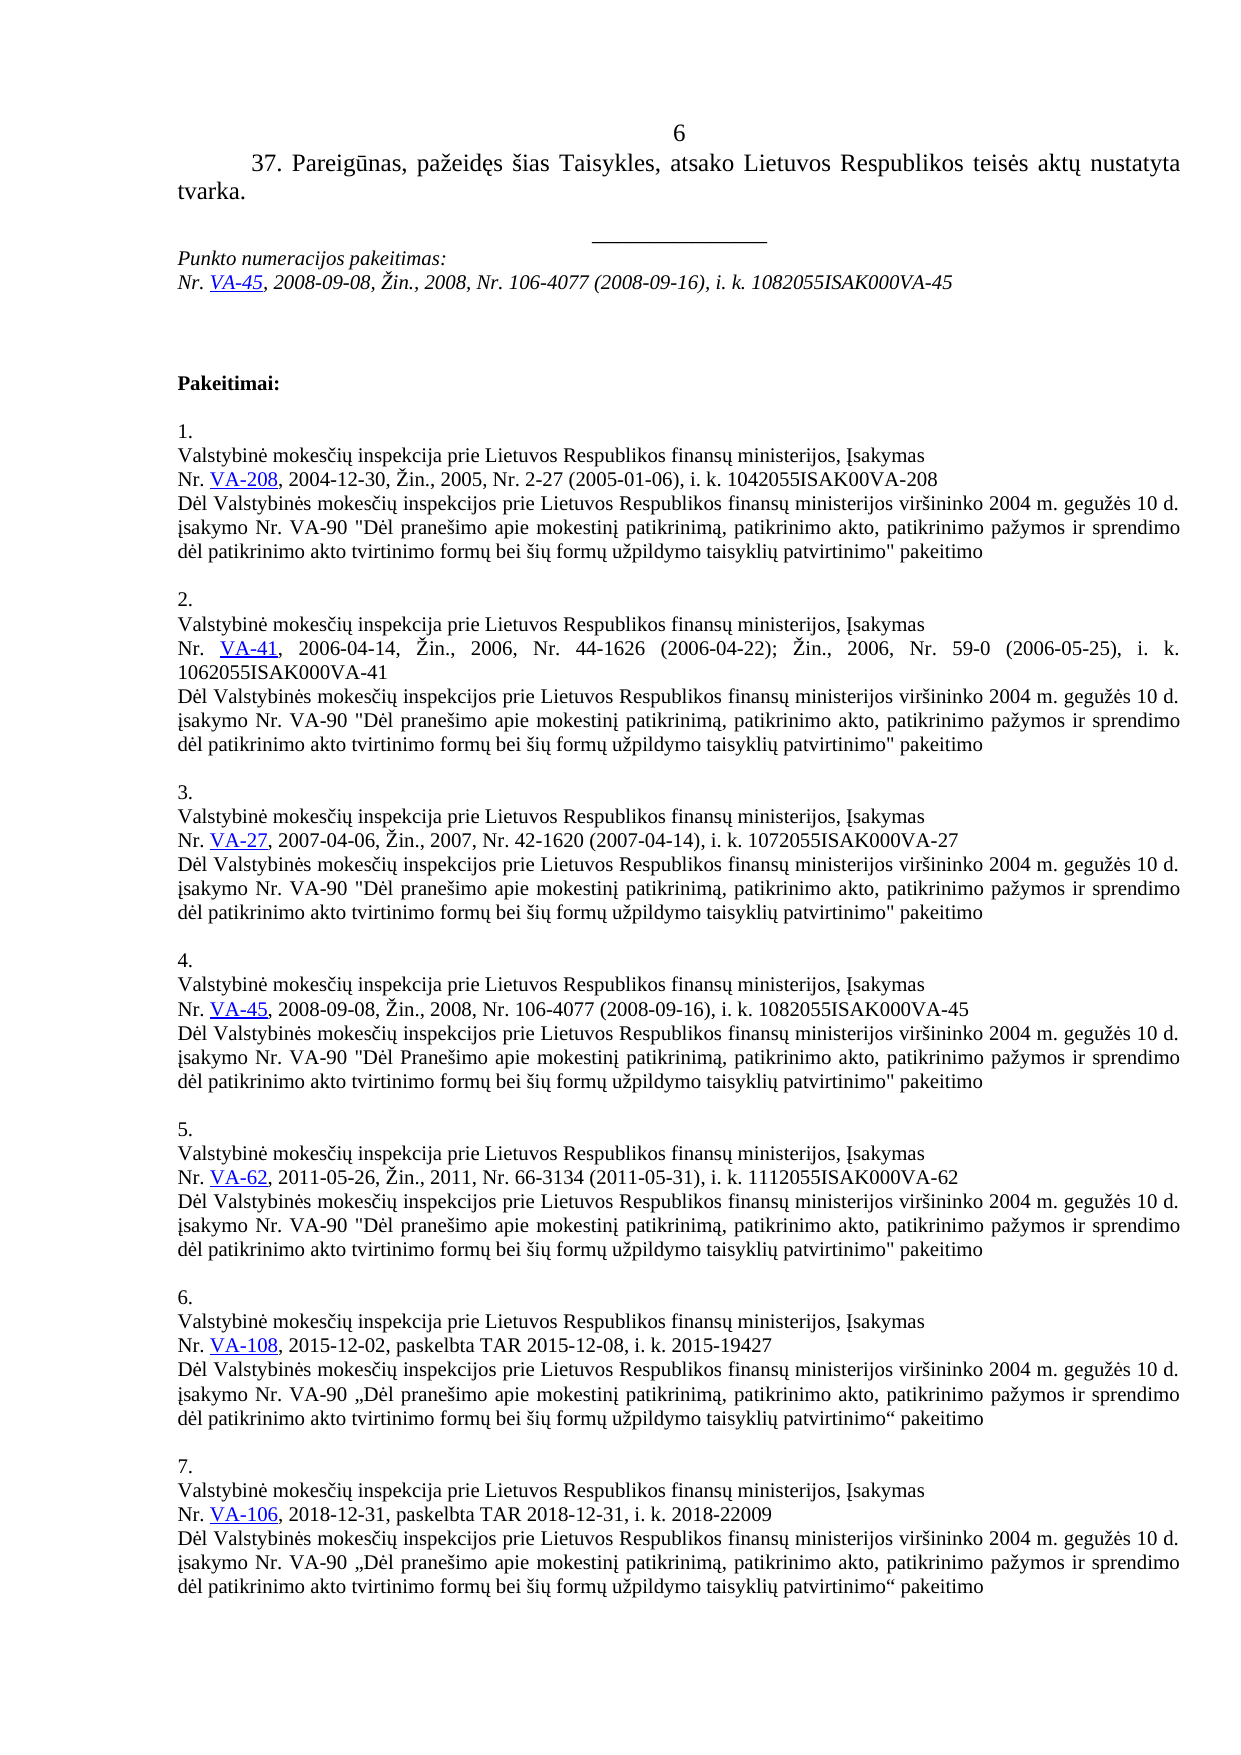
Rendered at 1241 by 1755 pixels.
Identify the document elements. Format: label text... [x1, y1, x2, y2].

text Nr. VA-106, 2018-12-31, paskelbta TAR 2018-12-31, i. k. 2018-22009 [177, 1502, 1181, 1526]
text ______________ [177, 217, 1181, 246]
text Dėl Valstybinės mokesčių inspekcijos prie Lietuvos Respublikos finansų ministerijos viršininko 2004 m. gegužės 10 d. įsakymo Nr. VA-90 "Dėl pranešimo apie mokestinį patikrinimą, patikrinimo akto, patikrinimo pažymos ir sprendimo dėl patikrinimo akto tvirtinimo formų bei šių formų užpildymo taisyklių patvirtinimo" pakeitimo [177, 491, 1181, 563]
text Dėl Valstybinės mokesčių inspekcijos prie Lietuvos Respublikos finansų ministerijos viršininko 2004 m. gegužės 10 d. įsakymo Nr. VA-90 "Dėl Pranešimo apie mokestinį patikrinimą, patikrinimo akto, patikrinimo pažymos ir sprendimo dėl patikrinimo akto tvirtinimo formų bei šių formų užpildymo taisyklių patvirtinimo" pakeitimo [177, 1021, 1181, 1093]
text 2. [177, 587, 1181, 611]
text 7. [177, 1454, 1181, 1478]
text 1. [177, 419, 1181, 443]
text Nr. VA-27, 2007-04-06, Žin., 2007, Nr. 42-1620 (2007-04-14), i. k. 1072055ISAK000VA-27 [177, 828, 1181, 852]
text Dėl Valstybinės mokesčių inspekcijos prie Lietuvos Respublikos finansų ministerijos viršininko 2004 m. gegužės 10 d. įsakymo Nr. VA-90 "Dėl pranešimo apie mokestinį patikrinimą, patikrinimo akto, patikrinimo pažymos ir sprendimo dėl patikrinimo akto tvirtinimo formų bei šių formų užpildymo taisyklių patvirtinimo" pakeitimo [177, 852, 1181, 924]
text Nr. VA-208, 2004-12-30, Žin., 2005, Nr. 2-27 (2005-01-06), i. k. 1042055ISAK00VA-208 [177, 467, 1181, 491]
text 3. [177, 780, 1181, 804]
text 37. Pareigūnas, pažeidęs šias Taisykles, atsako Lietuvos Respublikos teisės aktų nustatyta tvarka. [177, 148, 1181, 205]
text Nr. VA-45, 2008-09-08, Žin., 2008, Nr. 106-4077 (2008-09-16), i. k. 1082055ISAK000VA-45 [177, 270, 1181, 294]
text Dėl Valstybinės mokesčių inspekcijos prie Lietuvos Respublikos finansų ministerijos viršininko 2004 m. gegužės 10 d. įsakymo Nr. VA-90 „Dėl pranešimo apie mokestinį patikrinimą, patikrinimo akto, patikrinimo pažymos ir sprendimo dėl patikrinimo akto tvirtinimo formų bei šių formų užpildymo taisyklių patvirtinimo“ pakeitimo [177, 1357, 1181, 1429]
text 6. [177, 1285, 1181, 1309]
text Nr. VA-41, 2006-04-14, Žin., 2006, Nr. 44-1626 (2006-04-22); Žin., 2006, Nr. 59-0 (2006-05-25), i. k. 1062055ISAK000VA-41 [177, 636, 1181, 684]
text Valstybinė mokesčių inspekcija prie Lietuvos Respublikos finansų ministerijos, Įsakymas [177, 804, 1181, 828]
text Punkto numeracijos pakeitimas: [177, 246, 1181, 270]
text Nr. VA-62, 2011-05-26, Žin., 2011, Nr. 66-3134 (2011-05-31), i. k. 1112055ISAK000VA-62 [177, 1165, 1181, 1189]
text Nr. VA-108, 2015-12-02, paskelbta TAR 2015-12-08, i. k. 2015-19427 [177, 1333, 1181, 1357]
text 5. [177, 1117, 1181, 1141]
text Dėl Valstybinės mokesčių inspekcijos prie Lietuvos Respublikos finansų ministerijos viršininko 2004 m. gegužės 10 d. įsakymo Nr. VA-90 „Dėl pranešimo apie mokestinį patikrinimą, patikrinimo akto, patikrinimo pažymos ir sprendimo dėl patikrinimo akto tvirtinimo formų bei šių formų užpildymo taisyklių patvirtinimo“ pakeitimo [177, 1526, 1181, 1598]
text Dėl Valstybinės mokesčių inspekcijos prie Lietuvos Respublikos finansų ministerijos viršininko 2004 m. gegužės 10 d. įsakymo Nr. VA-90 "Dėl pranešimo apie mokestinį patikrinimą, patikrinimo akto, patikrinimo pažymos ir sprendimo dėl patikrinimo akto tvirtinimo formų bei šių formų užpildymo taisyklių patvirtinimo" pakeitimo [177, 684, 1181, 756]
text Valstybinė mokesčių inspekcija prie Lietuvos Respublikos finansų ministerijos, Įsakymas [177, 443, 1181, 467]
text 4. [177, 948, 1181, 972]
text Valstybinė mokesčių inspekcija prie Lietuvos Respublikos finansų ministerijos, Įsakymas [177, 1141, 1181, 1165]
text Valstybinė mokesčių inspekcija prie Lietuvos Respublikos finansų ministerijos, Įsakymas [177, 611, 1181, 636]
text Dėl Valstybinės mokesčių inspekcijos prie Lietuvos Respublikos finansų ministerijos viršininko 2004 m. gegužės 10 d. įsakymo Nr. VA-90 "Dėl pranešimo apie mokestinį patikrinimą, patikrinimo akto, patikrinimo pažymos ir sprendimo dėl patikrinimo akto tvirtinimo formų bei šių formų užpildymo taisyklių patvirtinimo" pakeitimo [177, 1189, 1181, 1261]
text Valstybinė mokesčių inspekcija prie Lietuvos Respublikos finansų ministerijos, Įsakymas [177, 972, 1181, 996]
text Valstybinė mokesčių inspekcija prie Lietuvos Respublikos finansų ministerijos, Įsakymas [177, 1309, 1181, 1333]
text Pakeitimai: [177, 371, 1181, 395]
text Valstybinė mokesčių inspekcija prie Lietuvos Respublikos finansų ministerijos, Įsakymas [177, 1478, 1181, 1502]
text Nr. VA-45, 2008-09-08, Žin., 2008, Nr. 106-4077 (2008-09-16), i. k. 1082055ISAK000VA-45 [177, 996, 1181, 1021]
